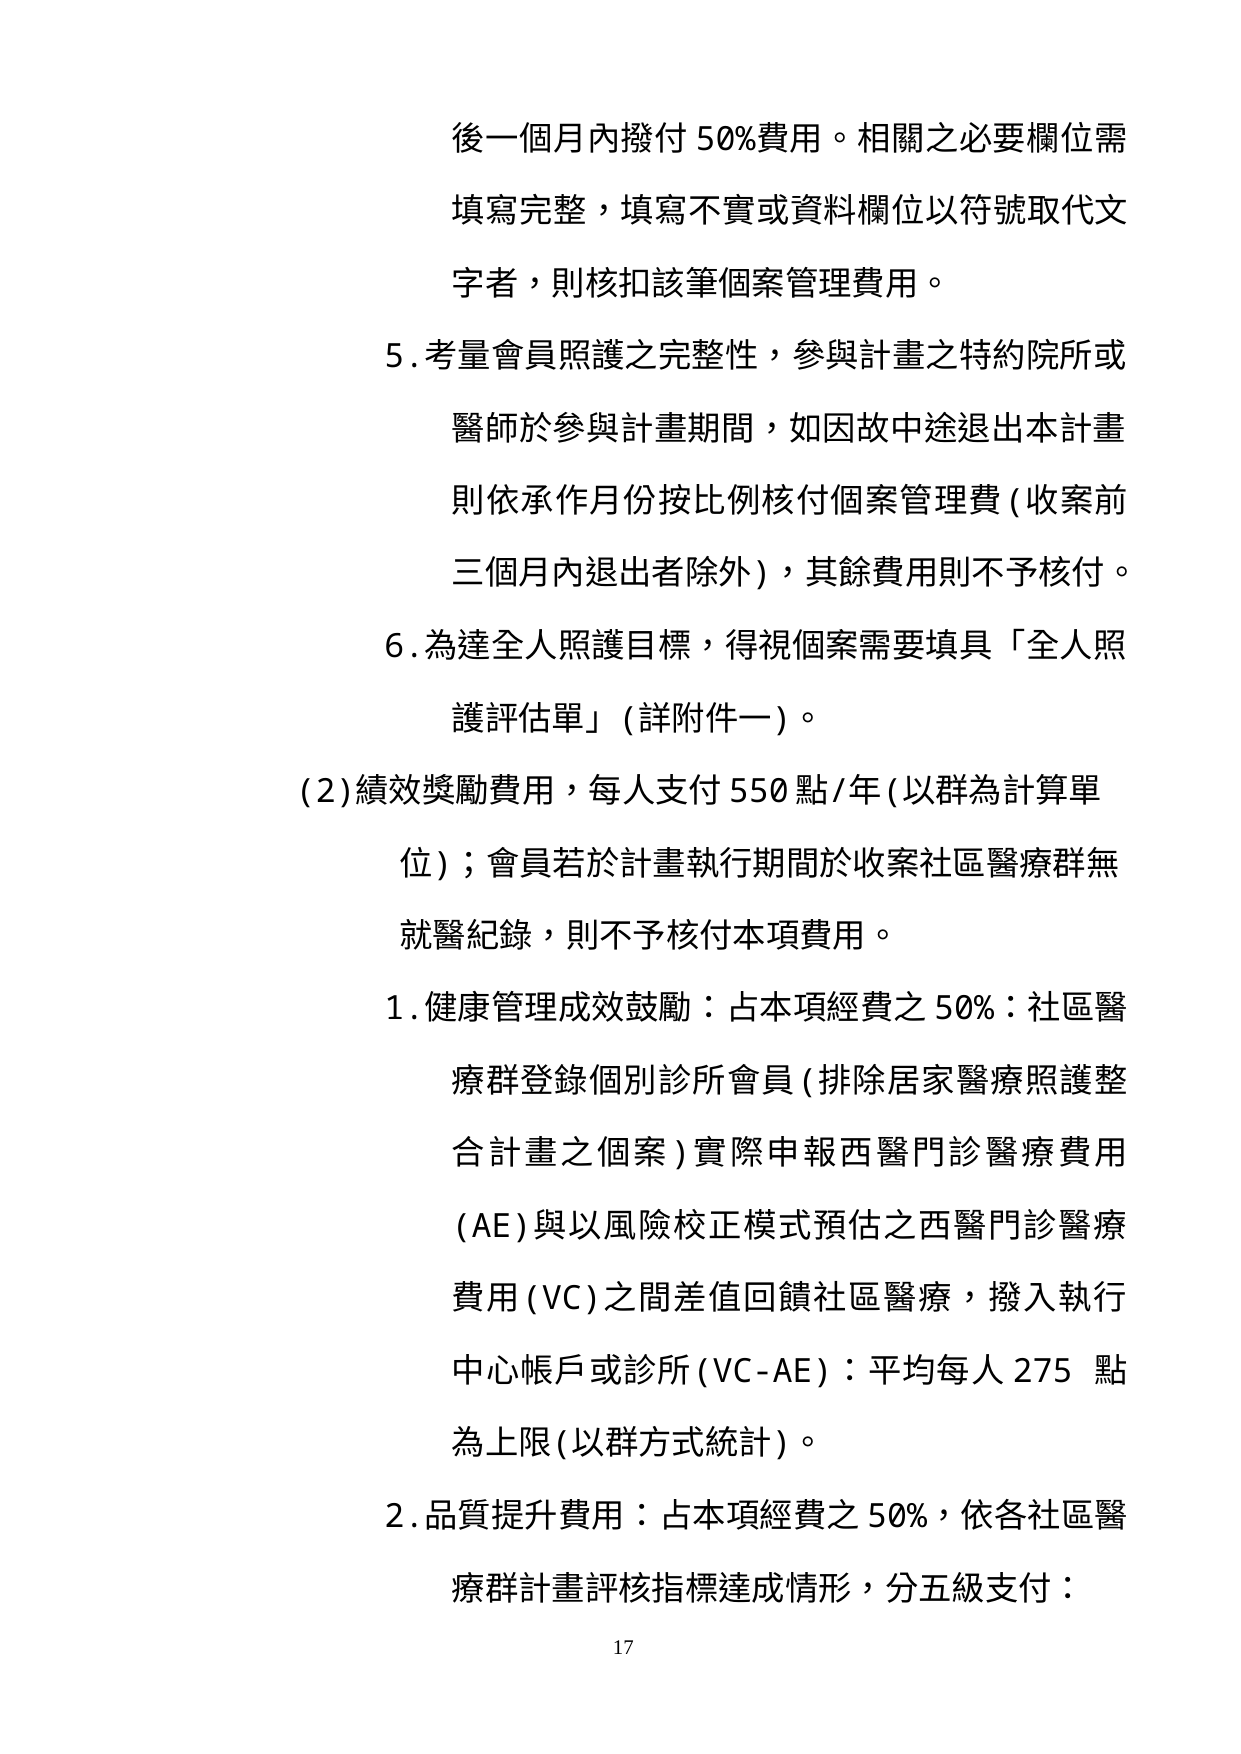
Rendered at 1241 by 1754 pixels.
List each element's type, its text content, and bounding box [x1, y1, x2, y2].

list 健康管理成效鼓勵：占本項經費之50%：社區醫療群登錄個別診所會員(排除居家醫療照護整合計畫之個案)實際申報西醫門診醫療費用(AE)與以風險校正模式預估之西醫門診醫療費用(VC)之間差值回饋社區醫療，撥入執行中心帳戶或診所(VC-AE)：平均每人275 點為上限(以群方式統計)。 [384, 981, 1128, 1464]
list 績效獎勵費用，每人支付550點/年(以群為計算單位)；會員若於計畫執行期間於收案社區醫療群無就醫紀錄，則不予核付本項費用。 [295, 764, 1128, 957]
list 考量會員照護之完整性，參與計畫之特約院所或醫師於參與計畫期間，如因故中途退出本計畫，則依承作月份按比例核付個案管理費(收案前三個月內退出者除外)，其餘費用則不予核付。 [384, 329, 1128, 594]
list 為達全人照護目標，得視個案需要填具「全人照護評估單」(詳附件一)。 [384, 619, 1128, 740]
list 品質提升費用：占本項經費之50%，依各社區醫療群計畫評核指標達成情形，分五級支付： [384, 1489, 1128, 1609]
list 後一個月內撥付50%費用。相關之必要欄位需填寫完整，填寫不實或資料欄位以符號取代文字者，則核扣該筆個案管理費用。 [384, 112, 1128, 305]
